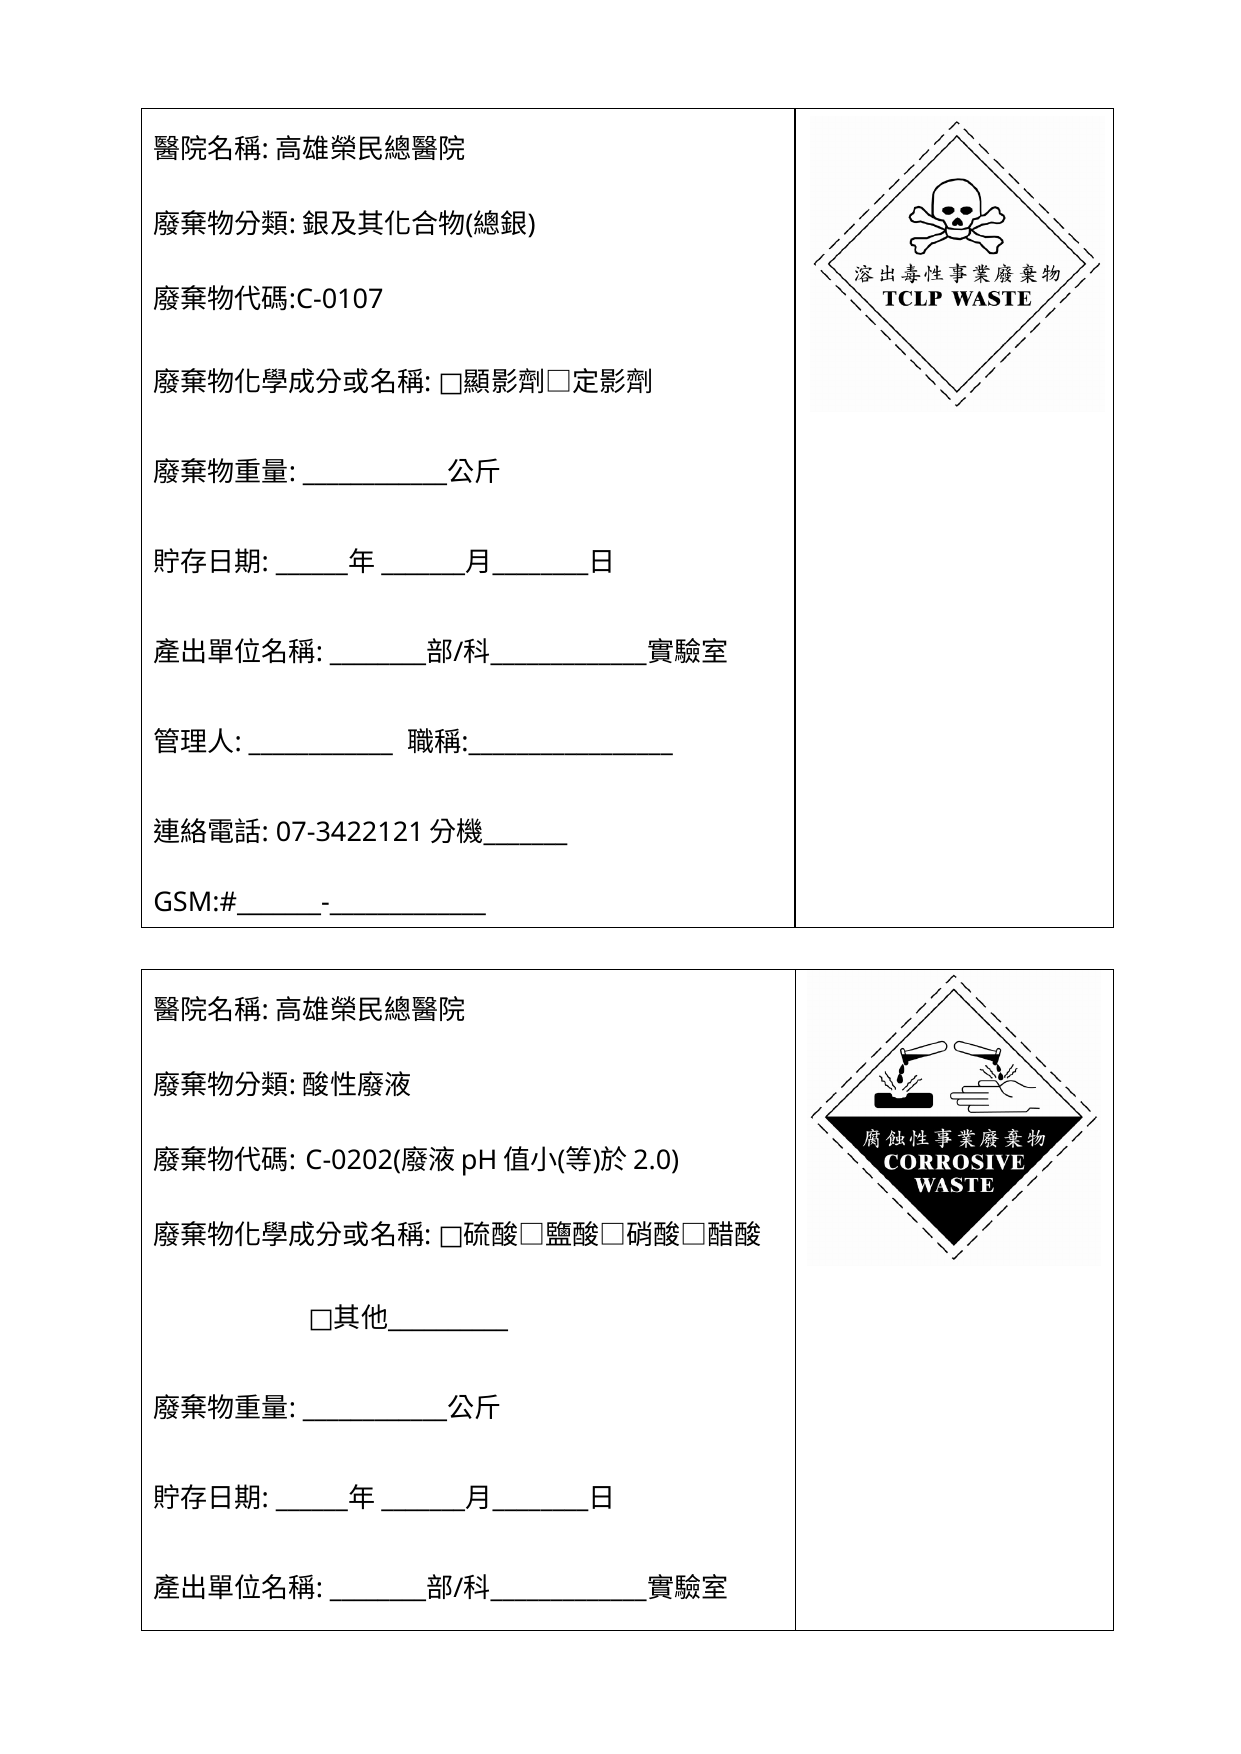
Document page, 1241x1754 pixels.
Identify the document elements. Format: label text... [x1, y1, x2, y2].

table_header 醫院名稱: 高雄榮民總醫院 廢棄物分類: 銀及其化合物(總銀) 廢棄物代碼:C-0107 廢棄物化學成分或名稱: □顯影劑□定影劑 廢棄物重量: ____________公斤 貯存日期: ______年 _______月________日 產出單位名稱: ________部/科_____________實驗室 管理人: ____________ 職稱:_________________ 連絡電話: 07-3422121分機_______ GSM:#_______-_____________ [142, 109, 794, 927]
table_header 醫院名稱: 高雄榮民總醫院 廢棄物分類: 酸性廢液 廢棄物代碼: C-0202(廢液pH值小(等)於2.0) 廢棄物化學成分或名稱: □硫酸□鹽酸□硝酸□醋酸 □其他__________ 廢棄物重量: ____________公斤 貯存日期: ______年 _______月________日 產出單位名稱: ________部/科_____________實驗室 [142, 970, 795, 1630]
picture [807, 970, 1102, 1266]
table_header [796, 970, 1113, 1630]
picture [810, 116, 1105, 412]
table_header [796, 109, 1113, 927]
